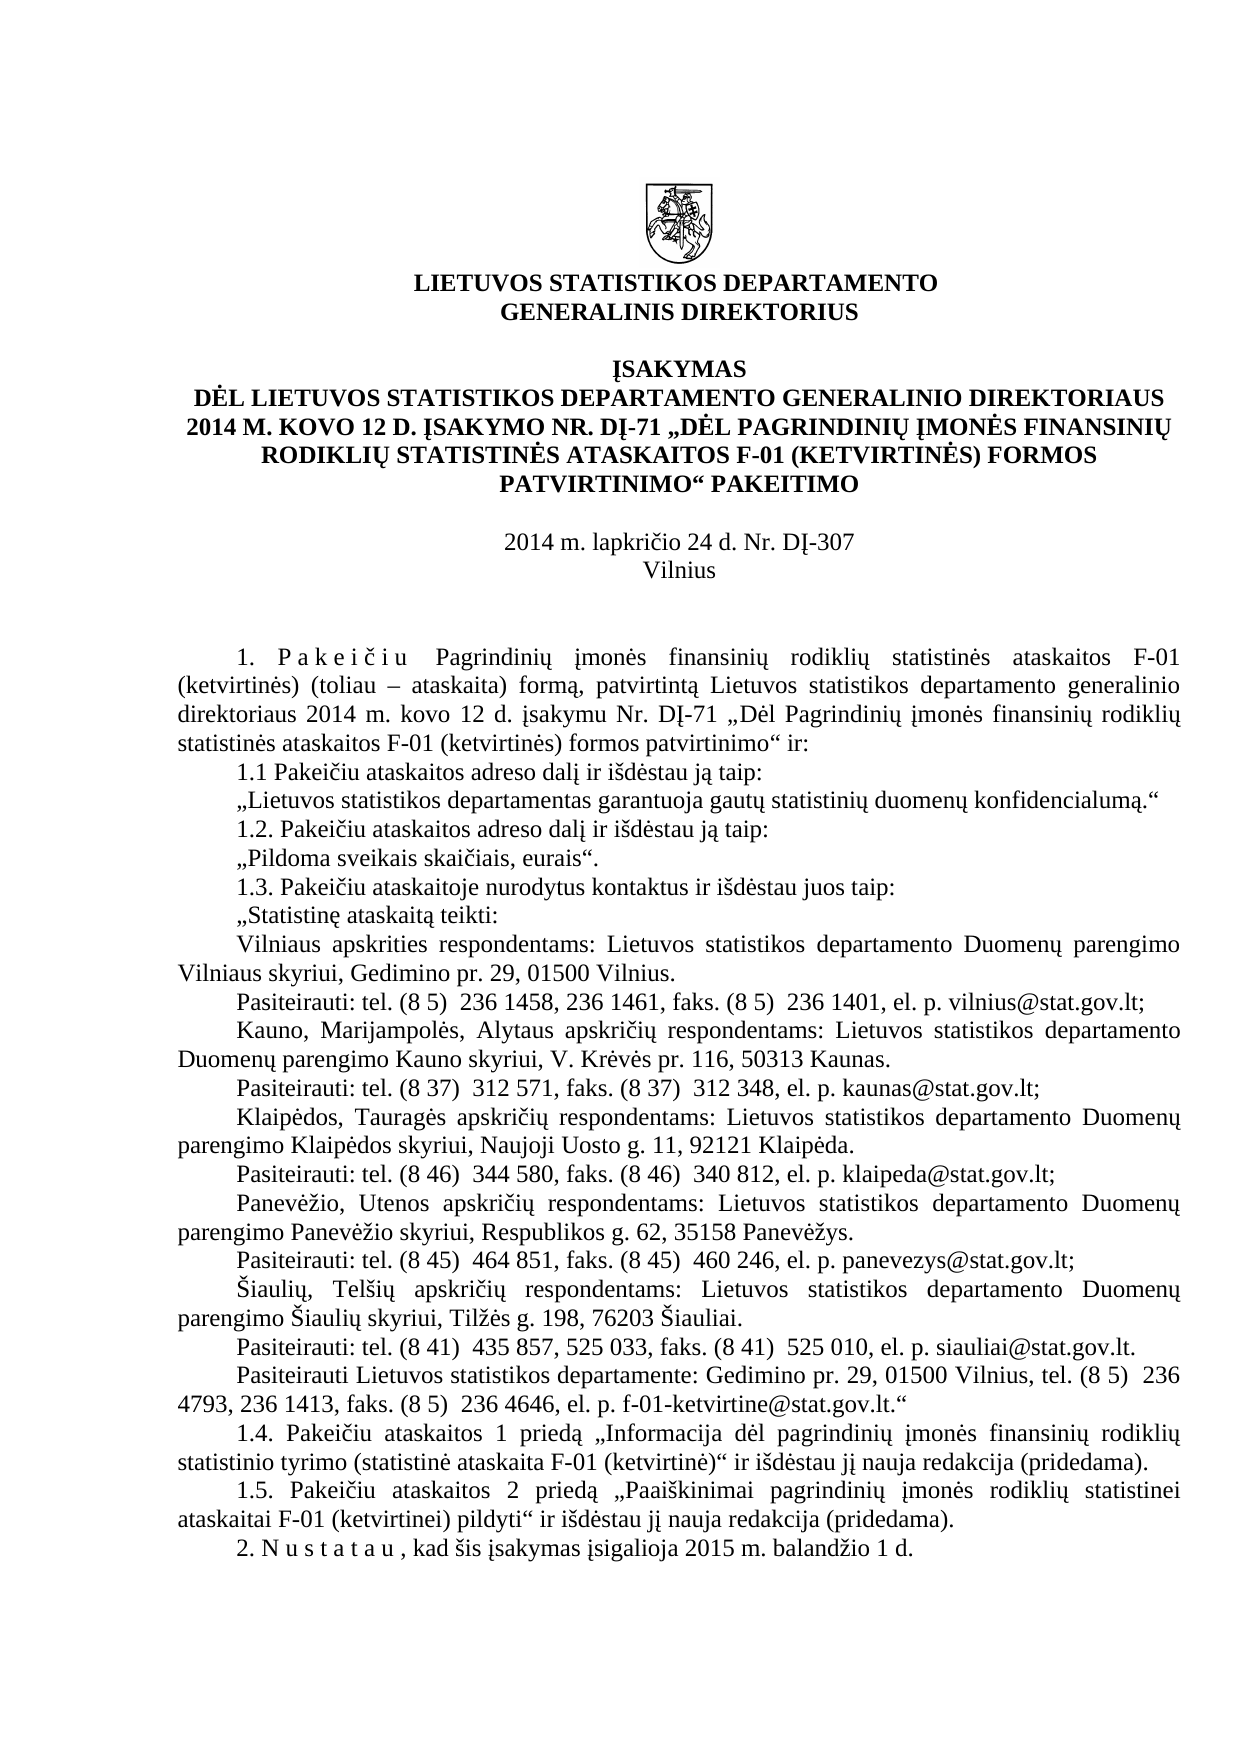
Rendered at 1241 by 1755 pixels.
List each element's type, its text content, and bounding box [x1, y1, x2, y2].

text Vilniaus apskrities respondentams: Lietuvos statistikos departamento Duomenų parengimo Vilniaus skyriui, Gedimino pr. 29, 01500 Vilnius. [177, 929, 1181, 987]
text Panevėžio, Utenos apskričių respondentams: Lietuvos statistikos departamento Duomenų parengimo Panevėžio skyriui, Respublikos g. 62, 35158 Panevėžys. [177, 1188, 1181, 1245]
text Pasiteirauti: tel. (8 46) 344 580, faks. (8 46) 340 812, el. p. klaipeda@stat.gov.lt; [177, 1159, 1181, 1188]
text GENERALINIS DIREKTORIUS [177, 297, 1181, 325]
text Šiaulių, Telšių apskričių respondentams: Lietuvos statistikos departamento Duomenų parengimo Šiaulių skyriui, Tilžės g. 198, 76203 Šiauliai. [177, 1274, 1181, 1332]
text 1.3. Pakeičiu ataskaitoje nurodytus kontaktus ir išdėstau juos taip: [177, 872, 1181, 900]
text Kauno, Marijampolės, Alytaus apskričių respondentams: Lietuvos statistikos departamento Duomenų parengimo Kauno skyriui, V. Krėvės pr. 116, 50313 Kaunas. [177, 1015, 1181, 1073]
text 1.4. Pakeičiu ataskaitos 1 priedą „Informacija dėl pagrindinių įmonės finansinių rodiklių statistinio tyrimo (statistinė ataskaita F-01 (ketvirtinė)“ ir išdėstau jį nauja redakcija (pridedama). [177, 1418, 1181, 1475]
text 2014 m. lapkričio 24 d. Nr. DĮ-307 [177, 527, 1181, 555]
text DĖL LIETUVOS STATISTIKOS DEPARTAMENTO GENERALINIO DIREKTORIAUS 2014 M. KOVO 12 D. ĮSAKYMO NR. DĮ-71 „DĖL PAGRINDINIŲ ĮMONĖS FINANSINIŲ RODIKLIŲ STATISTINĖS ATASKAITOS F-01 (KETVIRTINĖS) FORMOS PATVIRTINIMO“ PAKEITIMO [177, 383, 1181, 498]
text 1. Pakeičiu Pagrindinių įmonės finansinių rodiklių statistinės ataskaitos F-01 (ketvirtinės) (toliau – ataskaita) formą, patvirtintą Lietuvos statistikos departamento generalinio direktoriaus 2014 m. kovo 12 d. įsakymu Nr. DĮ-71 „Dėl Pagrindinių įmonės finansinių rodiklių statistinės ataskaitos F-01 (ketvirtinės) formos patvirtinimo“ ir: [177, 642, 1181, 757]
text Pasiteirauti: tel. (8 45) 464 851, faks. (8 45) 460 246, el. p. panevezys@stat.gov.lt; [177, 1245, 1181, 1274]
text 1.5. Pakeičiu ataskaitos 2 priedą „Paaiškinimai pagrindinių įmonės rodiklių statistinei ataskaitai F-01 (ketvirtinei) pildyti“ ir išdėstau jį nauja redakcija (pridedama). [177, 1475, 1181, 1533]
text LIETUVOS STATISTIKOS DEPARTAMENTO [177, 268, 1181, 297]
text „Pildoma sveikais skaičiais, eurais“. [177, 843, 1181, 872]
text Pasiteirauti: tel. (8 37) 312 571, faks. (8 37) 312 348, el. p. kaunas@stat.gov.lt; [177, 1073, 1181, 1102]
text ĮSAKYMAS [177, 354, 1181, 383]
text Pasiteirauti: tel. (8 41) 435 857, 525 033, faks. (8 41) 525 010, el. p. siauliai@stat.gov.lt. [177, 1332, 1181, 1360]
text Klaipėdos, Tauragės apskričių respondentams: Lietuvos statistikos departamento Duomenų parengimo Klaipėdos skyriui, Naujoji Uosto g. 11, 92121 Klaipėda. [177, 1102, 1181, 1159]
text „Lietuvos statistikos departamentas garantuoja gautų statistinių duomenų konfidencialumą.“ [177, 785, 1181, 814]
text Pasiteirauti Lietuvos statistikos departamente: Gedimino pr. 29, 01500 Vilnius, tel. (8 5) 236 4793, 236 1413, faks. (8 5) 236 4646, el. p. f-01-ketvirtine@stat.gov.lt.“ [177, 1360, 1181, 1418]
text Vilnius [177, 555, 1181, 584]
text Pasiteirauti: tel. (8 5) 236 1458, 236 1461, faks. (8 5) 236 1401, el. p. vilnius@stat.gov.lt; [177, 987, 1181, 1015]
text 1.2. Pakeičiu ataskaitos adreso dalį ir išdėstau ją taip: [177, 814, 1181, 843]
text 1.1 Pakeičiu ataskaitos adreso dalį ir išdėstau ją taip: [177, 757, 1181, 785]
text „Statistinę ataskaitą teikti: [177, 900, 1181, 929]
text 2. Nustatau, kad šis įsakymas įsigalioja 2015 m. balandžio 1 d. [177, 1533, 1181, 1562]
